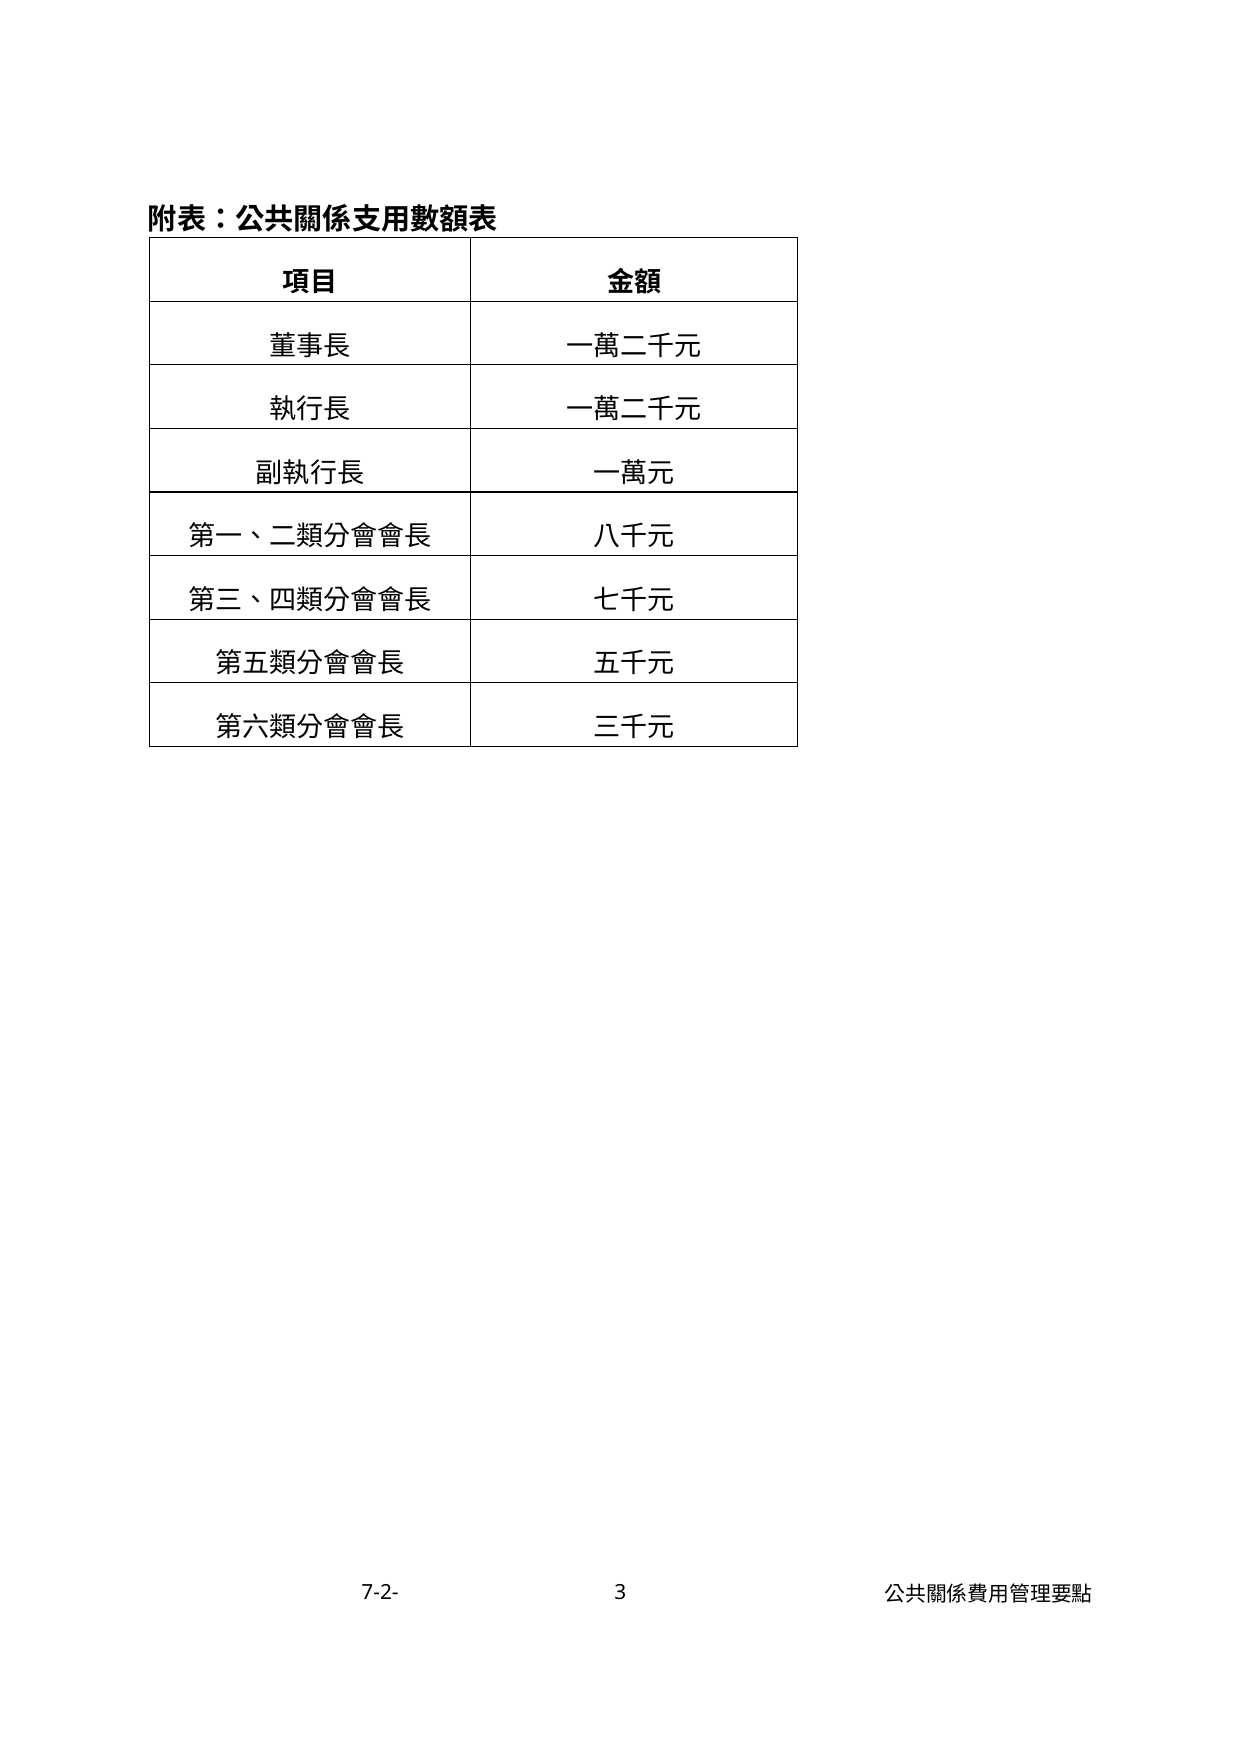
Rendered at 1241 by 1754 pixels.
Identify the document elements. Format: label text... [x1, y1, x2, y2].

table_cell 第三、四類分會會長 [150, 556, 470, 618]
table_cell 一萬二千元 [471, 365, 797, 428]
table_cell 八千元 [471, 493, 797, 555]
table_cell 第六類分會會長 [150, 683, 470, 746]
table_cell 七千元 [471, 556, 797, 618]
table_header 項目 [150, 238, 470, 301]
table_cell 副執行長 [150, 429, 470, 491]
table_header 金額 [471, 238, 797, 301]
table_cell 第一、二類分會會長 [150, 493, 470, 555]
table_cell 執行長 [150, 365, 470, 428]
table_cell 董事長 [150, 302, 470, 364]
table_cell 一萬元 [471, 429, 797, 491]
table_cell 五千元 [471, 620, 797, 682]
table_cell 第五類分會會長 [150, 620, 470, 682]
text 附表：公共關係支用數額表 [148, 175, 1092, 237]
table_cell 三千元 [471, 683, 797, 746]
table_cell 一萬二千元 [471, 302, 797, 364]
